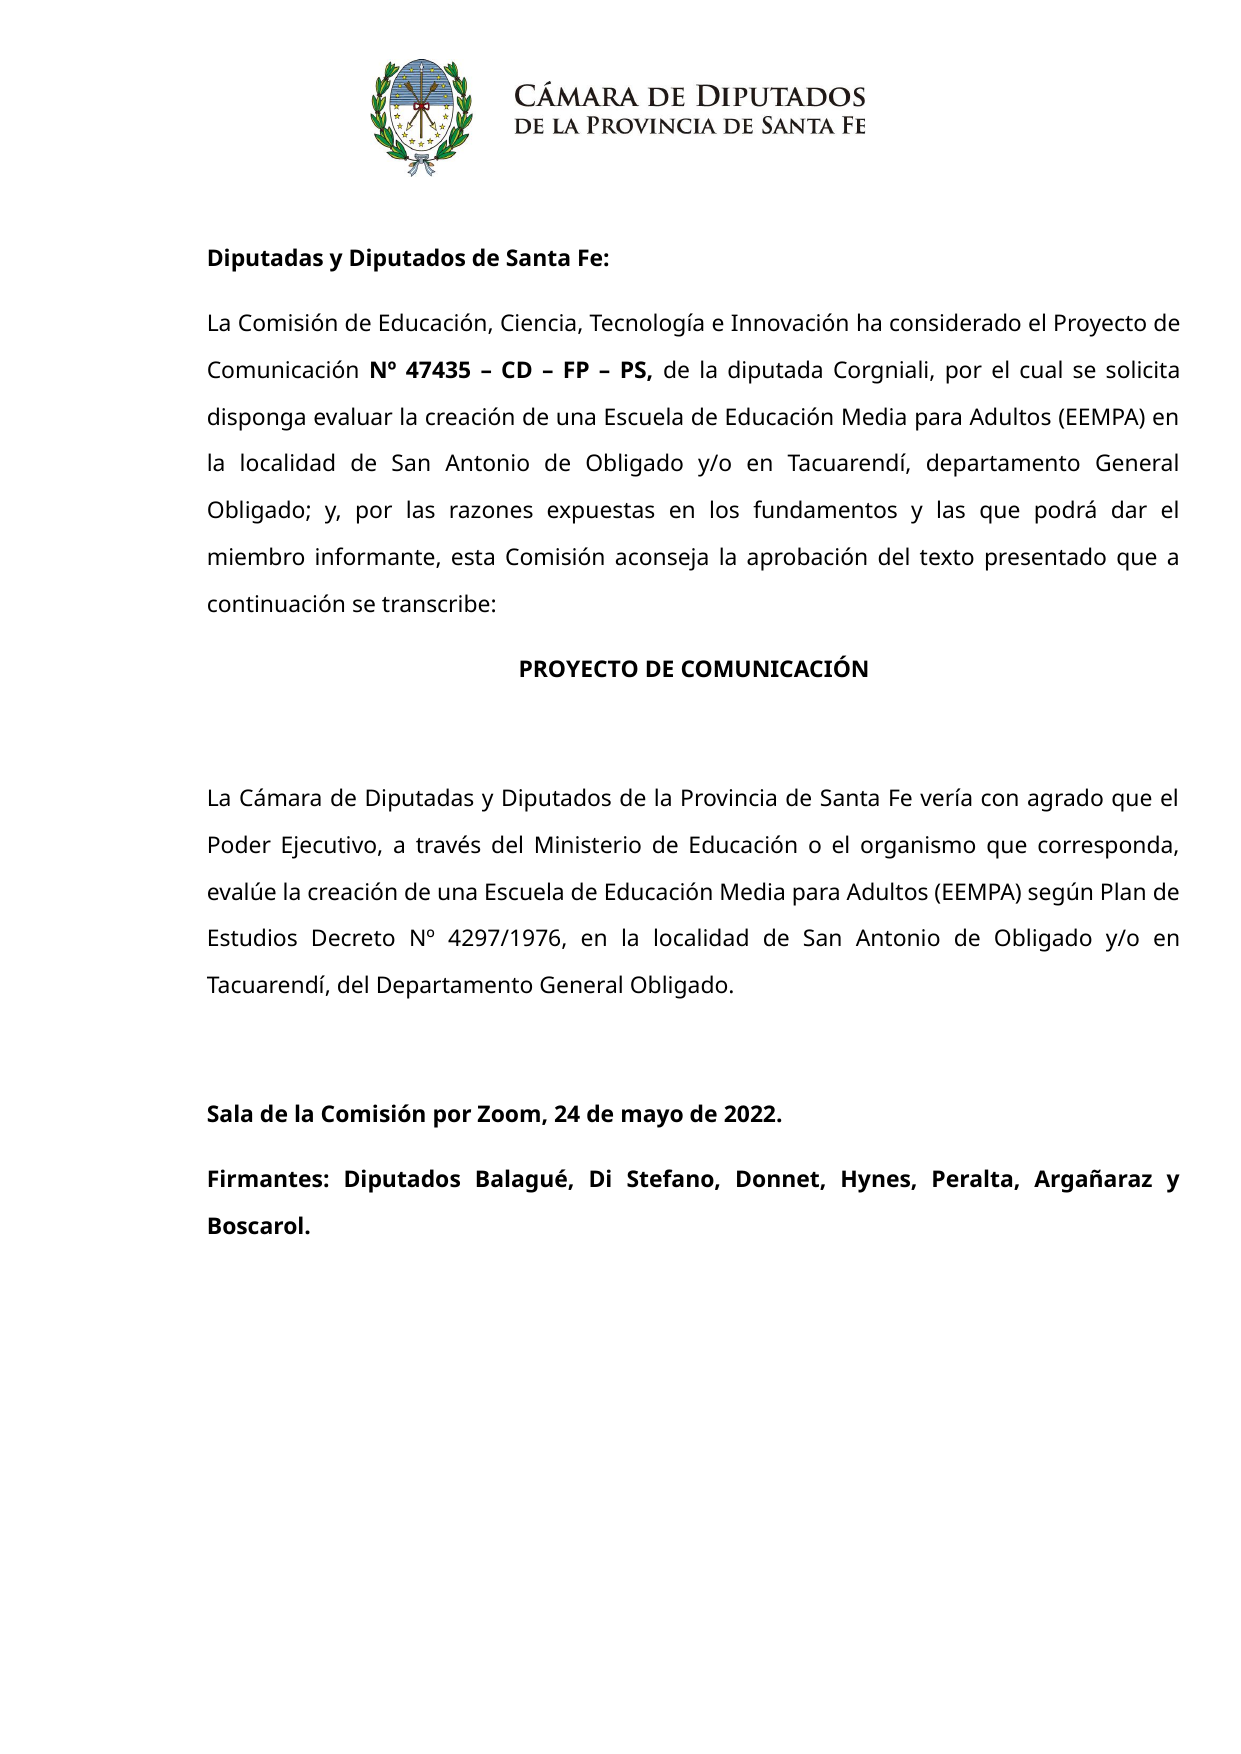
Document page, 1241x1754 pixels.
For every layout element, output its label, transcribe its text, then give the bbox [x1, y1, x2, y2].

picture [370, 59, 866, 181]
text Firmantes: Diputados Balagué, Di Stefano, Donnet, Hynes, Peralta, Argañaraz y Boscarol. [207, 1163, 1181, 1241]
text La Cámara de Diputadas y Diputados de la Provincia de Santa Fe vería con agrado que el Poder Ejecutivo, a través del Ministerio de Educación o el organismo que corresponda, evalúe la creación de una Escuela de Educación Media para Adultos (EEMPA) según Plan de Estudios Decreto Nº 4297/1976, en la localidad de San Antonio de Obligado y/o en Tacuarendí, del Departamento General Obligado. [207, 782, 1181, 1001]
text Sala de la Comisión por Zoom, 24 de mayo de 2022. [207, 1098, 1181, 1130]
text Diputadas y Diputados de Santa Fe: [207, 242, 1181, 273]
text La Comisión de Educación, Ciencia, Tecnología e Innovación ha considerado el Proyecto de Comunicación Nº 47435 – CD – FP – PS, de la diputada Corgniali, por el cual se solicita disponga evaluar la creación de una Escuela de Educación Media para Adultos (EEMPA) en la localidad de San Antonio de Obligado y/o en Tacuarendí, departamento General Obligado; y, por las razones expuestas en los fundamentos y las que podrá dar el miembro informante, esta Comisión aconseja la aprobación del texto presentado que a continuación se transcribe: [207, 307, 1181, 619]
text PROYECTO DE COMUNICACIÓN [207, 653, 1181, 684]
